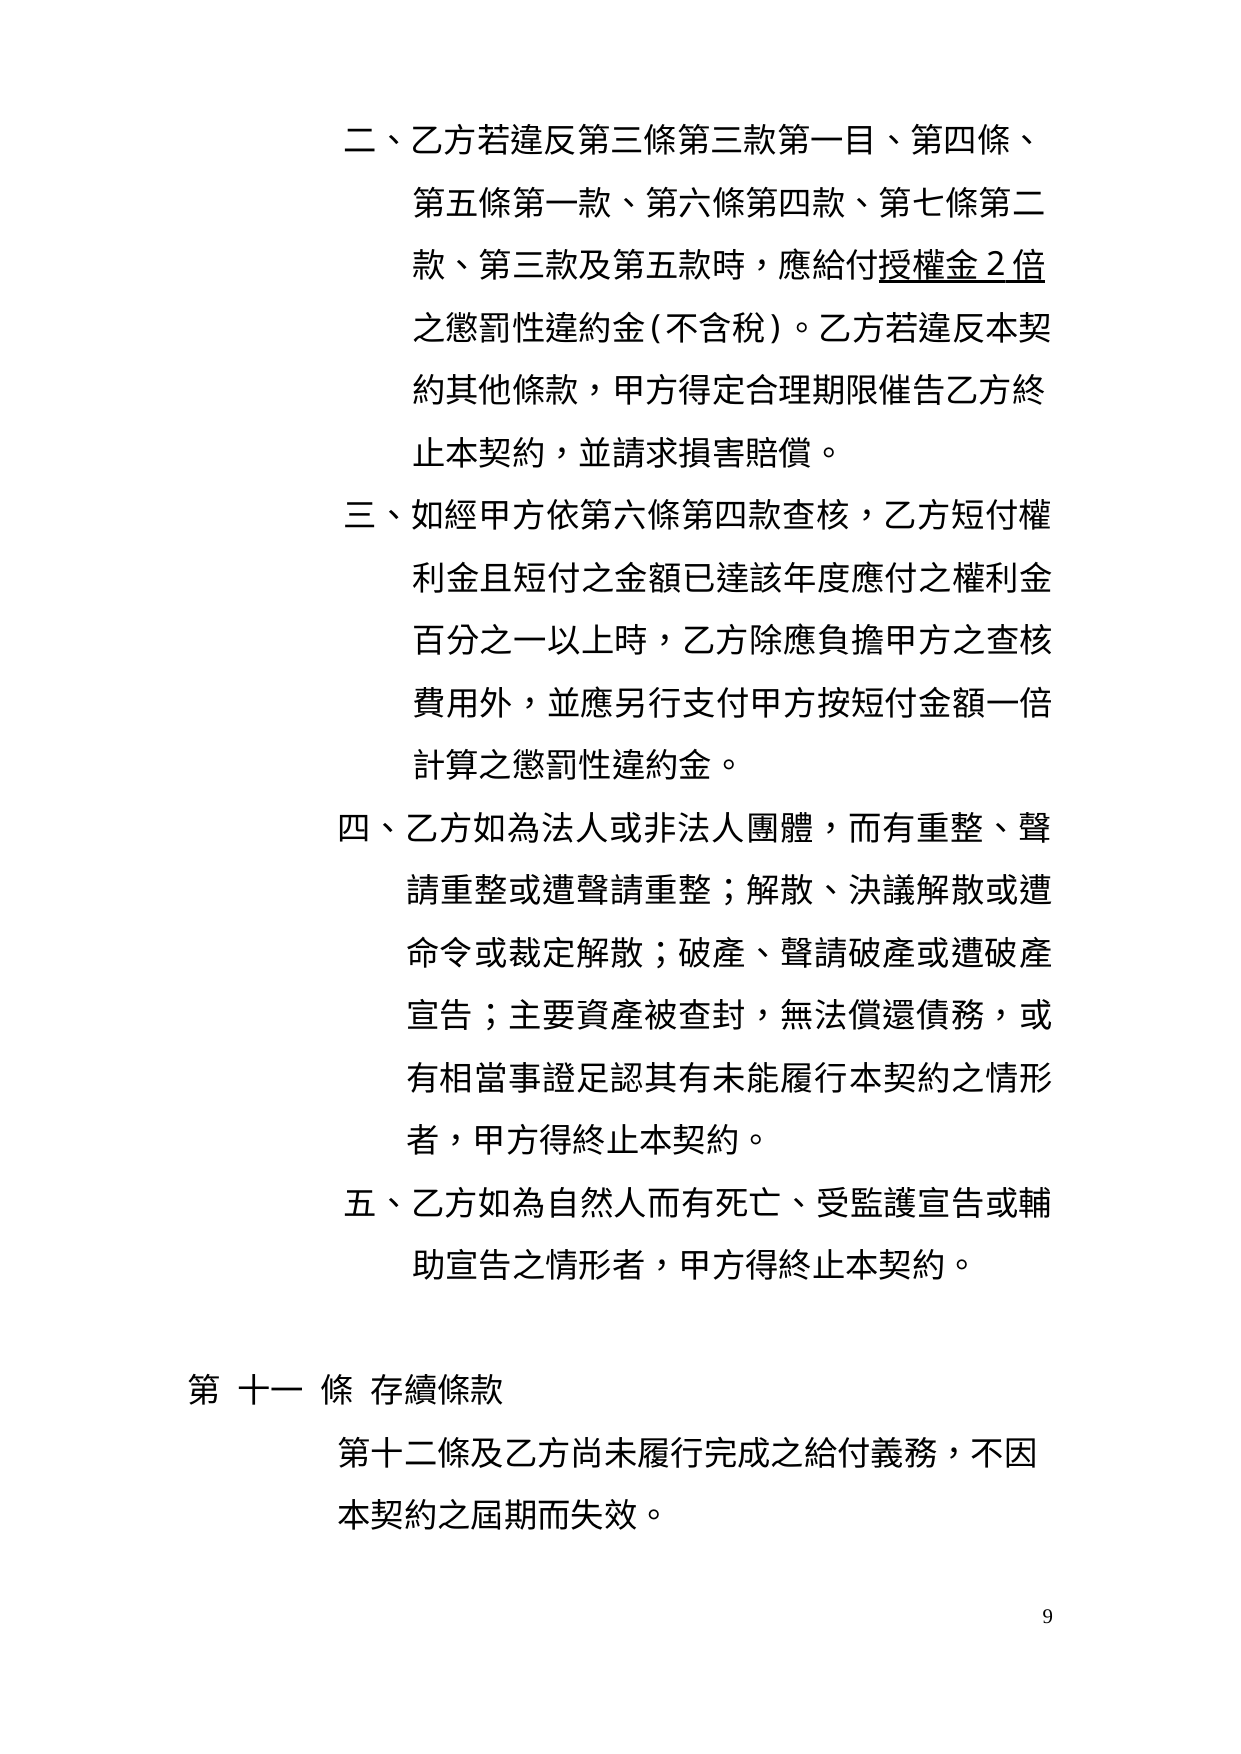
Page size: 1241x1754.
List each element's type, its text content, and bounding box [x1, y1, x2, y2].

text 第十二條及乙方尚未履行完成之給付義務，不因本契約之屆期而失效。 [337, 1409, 1053, 1534]
text 五、乙方如為自然人而有死亡、受監護宣告或輔助宣告之情形者，甲方得終止本契約。 [343, 1159, 1053, 1284]
text 三、如經甲方依第六條第四款查核，乙方短付權利金且短付之金額已達該年度應付之權利金百分之一以上時，乙方除應負擔甲方之查核費用外，並應另行支付甲方按短付金額一倍計算之懲罰性違約金。 [343, 471, 1053, 784]
text 第 十一 條 存續條款 [187, 1346, 1053, 1409]
text 四、乙方如為法人或非法人團體，而有重整、聲請重整或遭聲請重整；解散、決議解散或遭命令或裁定解散；破產、聲請破產或遭破產宣告；主要資產被查封，無法償還債務，或有相當事證足認其有未能履行本契約之情形者，甲方得終止本契約。 [337, 784, 1053, 1159]
text 二、乙方若違反第三條第三款第一目、第四條、第五條第一款、第六條第四款、第七條第二款、第三款及第五款時，應給付授權金2倍之懲罰性違約金(不含稅)。乙方若違反本契約其他條款，甲方得定合理期限催告乙方終止本契約，並請求損害賠償。 [343, 96, 1053, 471]
